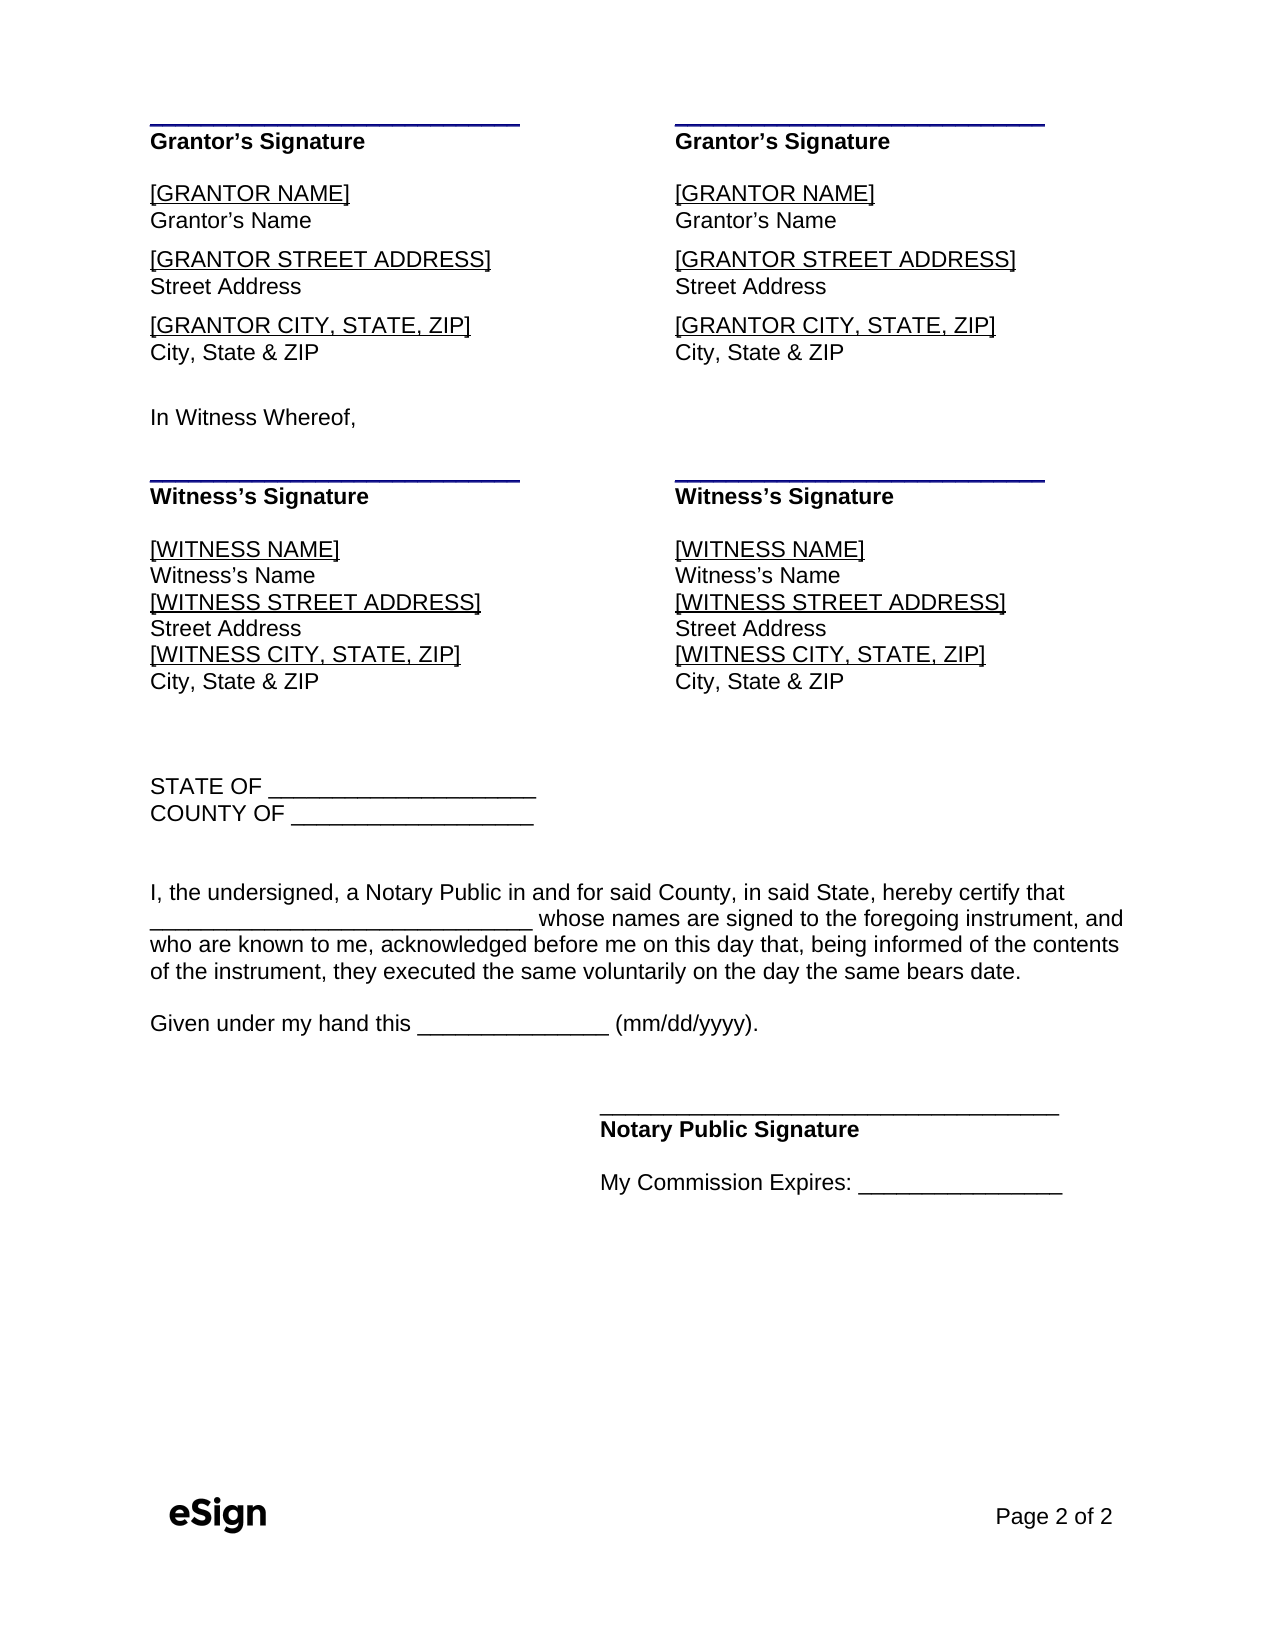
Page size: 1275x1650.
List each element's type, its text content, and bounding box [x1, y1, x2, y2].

text Grantor’s Name Grantor’s Name [150, 207, 1125, 233]
text Given under my hand this _______________ (mm/dd/yyyy). [150, 1010, 1125, 1037]
text COUNTY OF ___________________ [150, 799, 1125, 826]
text [GRANTOR CITY, STATE, ZIP] [GRANTOR CITY, STATE, ZIP] [150, 312, 1125, 338]
text In Witness Whereof, [150, 404, 1125, 431]
text [GRANTOR STREET ADDRESS] [GRANTOR STREET ADDRESS] [150, 246, 1125, 273]
text [WITNESS NAME] [WITNESS NAME] [150, 536, 1125, 562]
text ____________________________________ [525, 1089, 1125, 1116]
text Witness’s Signature Witness’s Signature [150, 483, 1125, 510]
text Notary Public Signature [525, 1116, 1125, 1142]
text Witness’s Name Witness’s Name [150, 562, 1125, 589]
text _____________________________ _____________________________ [150, 101, 1125, 128]
text [WITNESS STREET ADDRESS] [WITNESS STREET ADDRESS] [150, 589, 1125, 615]
text I, the undersigned, a Notary Public in and for said County, in said State, hereby certify that ______________________________ whose names are signed to the foregoing instrument, and who are known to me, acknowledged before me on this day that, being informed of the contents of the instrument, they executed the same voluntarily on the day the same bears date. [150, 879, 1125, 984]
text [GRANTOR NAME] [GRANTOR NAME] [150, 180, 1125, 207]
text Street Address Street Address [150, 273, 1125, 299]
text [WITNESS CITY, STATE, ZIP] [WITNESS CITY, STATE, ZIP] [150, 641, 1125, 668]
text Grantor’s Signature Grantor’s Signature [150, 128, 1125, 154]
text City, State & ZIP City, State & ZIP [150, 668, 1125, 694]
text City, State & ZIP City, State & ZIP [150, 338, 1125, 365]
text Street Address Street Address [150, 615, 1125, 641]
text My Commission Expires: ________________ [525, 1168, 1125, 1195]
text _____________________________ _____________________________ [150, 457, 1125, 483]
text STATE OF _____________________ [150, 773, 1125, 799]
